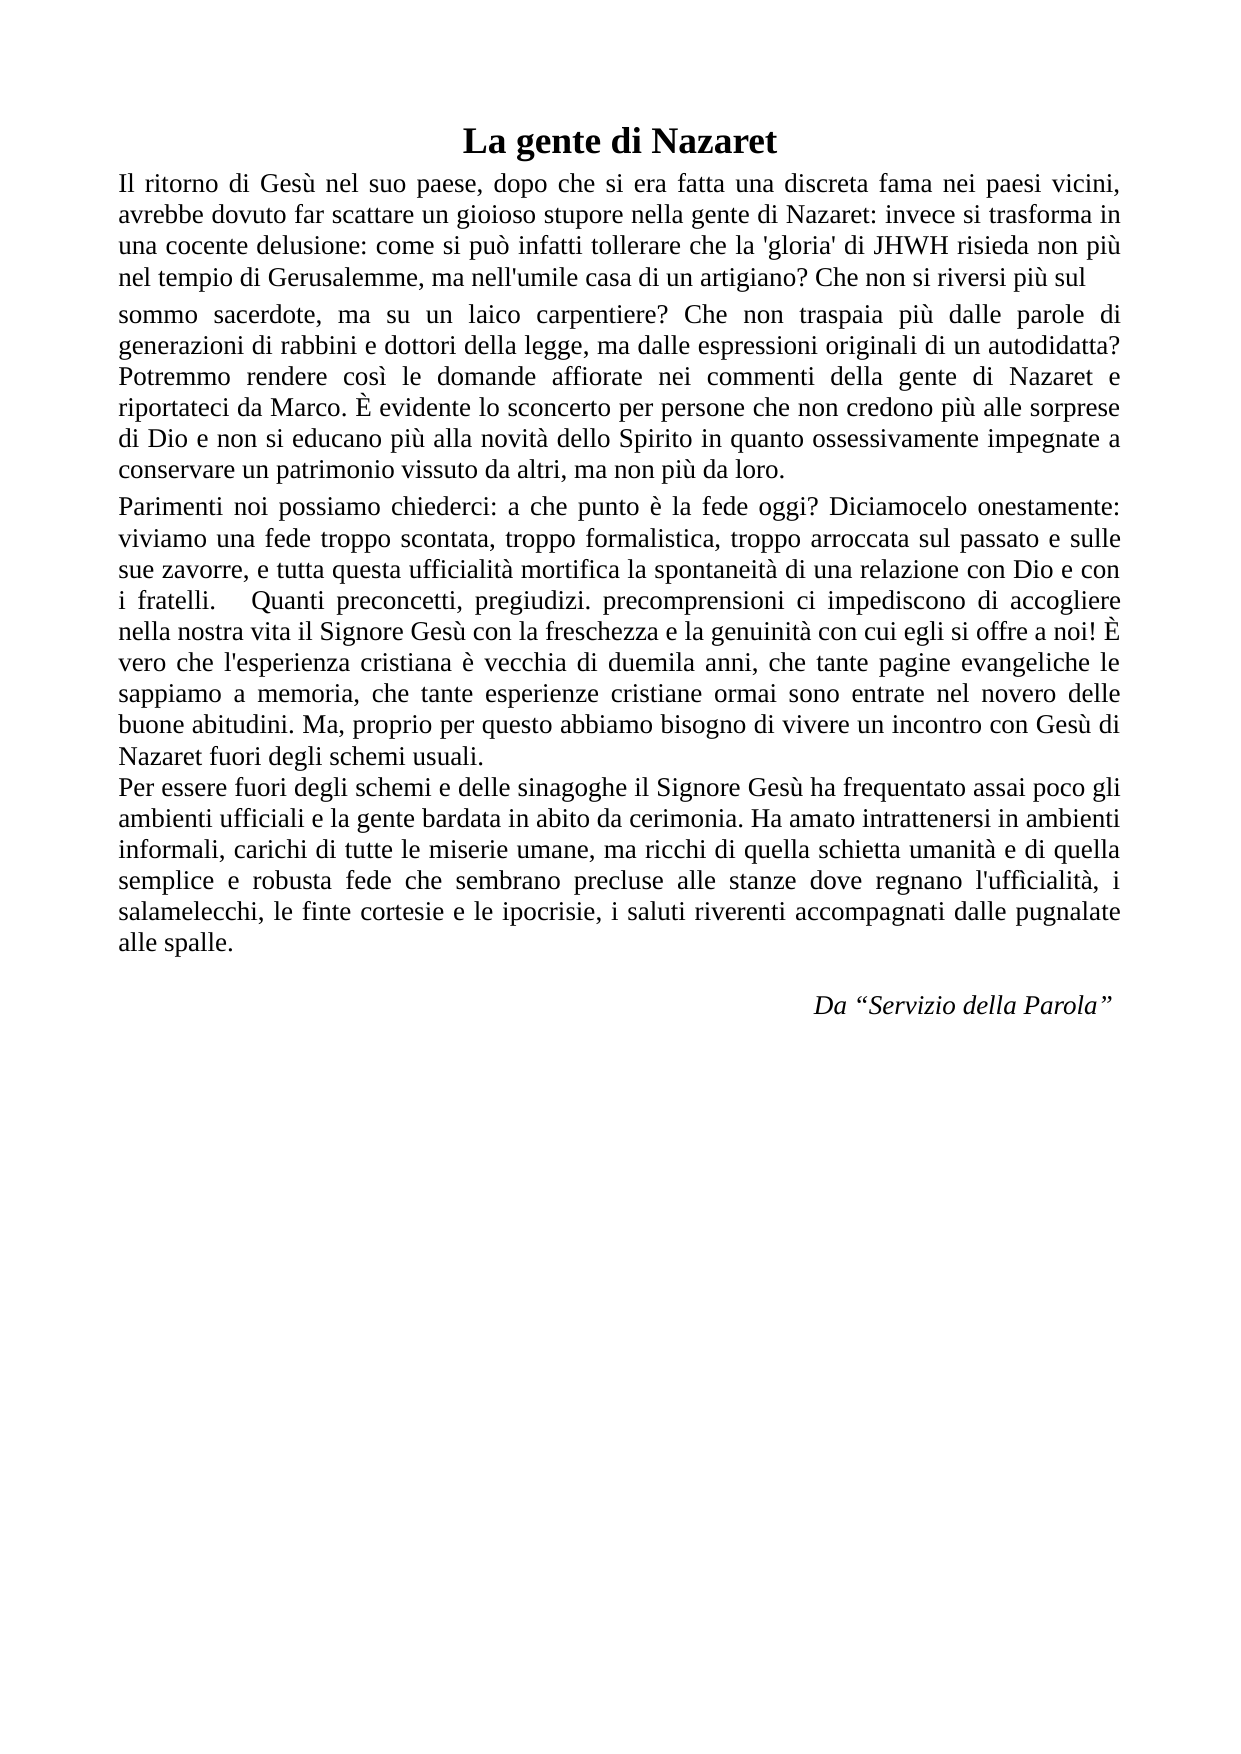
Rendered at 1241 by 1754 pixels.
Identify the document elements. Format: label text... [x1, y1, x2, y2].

text La gente di Nazaret [118, 118, 1122, 161]
text Per essere fuori degli schemi e delle sinagoghe il Signore Gesù ha frequentato assai poco gli ambienti ufficiali e la gente bardata in abito da cerimonia. Ha amato intrattenersi in ambienti informali, carichi di tutte le miserie umane, ma ricchi di quella schietta umanità e di quella semplice e robusta fede che sembrano precluse alle stanze dove regnano l'uffìcialità, i salamelecchi, le finte cortesie e le ipocrisie, i saluti riverenti accompagnati dalle pugnalate alle spalle. [118, 771, 1122, 958]
text Il ritorno di Gesù nel suo paese, dopo che si era fatta una discreta fama nei paesi vicini, avrebbe dovuto far scattare un gioioso stupore nella gente di Nazaret: invece si trasforma in una cocente delusione: come si può infatti tollerare che la 'gloria' di JHWH risieda non più nel tempio di Gerusalemme, ma nell'umile casa di un artigiano? Che non si riversi più sul [118, 167, 1122, 292]
text Da “Servizio della Parola” [118, 989, 1122, 1020]
text sommo sacerdote, ma su un laico carpentiere? Che non traspaia più dalle parole di generazioni di rabbini e dottori della legge, ma dalle espressioni originali di un autodidatta? Potremmo rendere così le domande affiorate nei commenti della gente di Nazaret e riportateci da Marco. È evidente lo sconcerto per persone che non credono più alle sorprese di Dio e non si educano più alla novità dello Spirito in quanto ossessivamente impegnate a conservare un patrimonio vissuto da altri, ma non più da loro. [118, 298, 1122, 484]
text Parimenti noi possiamo chiederci: a che punto è la fede oggi? Diciamocelo onestamente: viviamo una fede troppo scontata, troppo formalistica, troppo arroccata sul passato e sulle sue zavorre, e tutta questa ufficialità mortifica la spontaneità di una relazione con Dio e con i fratelli. Quanti preconcetti, pregiudizi. precomprensioni ci impediscono di accogliere nella nostra vita il Signore Gesù con la freschezza e la genuinità con cui egli si offre a noi! È vero che l'esperienza cristiana è vecchia di duemila anni, che tante pagine evangeliche le sappiamo a memoria, che tante esperienze cristiane ormai sono entrate nel novero delle buone abitudini. Ma, proprio per questo abbiamo bisogno di vivere un incontro con Gesù di Nazaret fuori degli schemi usuali. [118, 491, 1122, 771]
